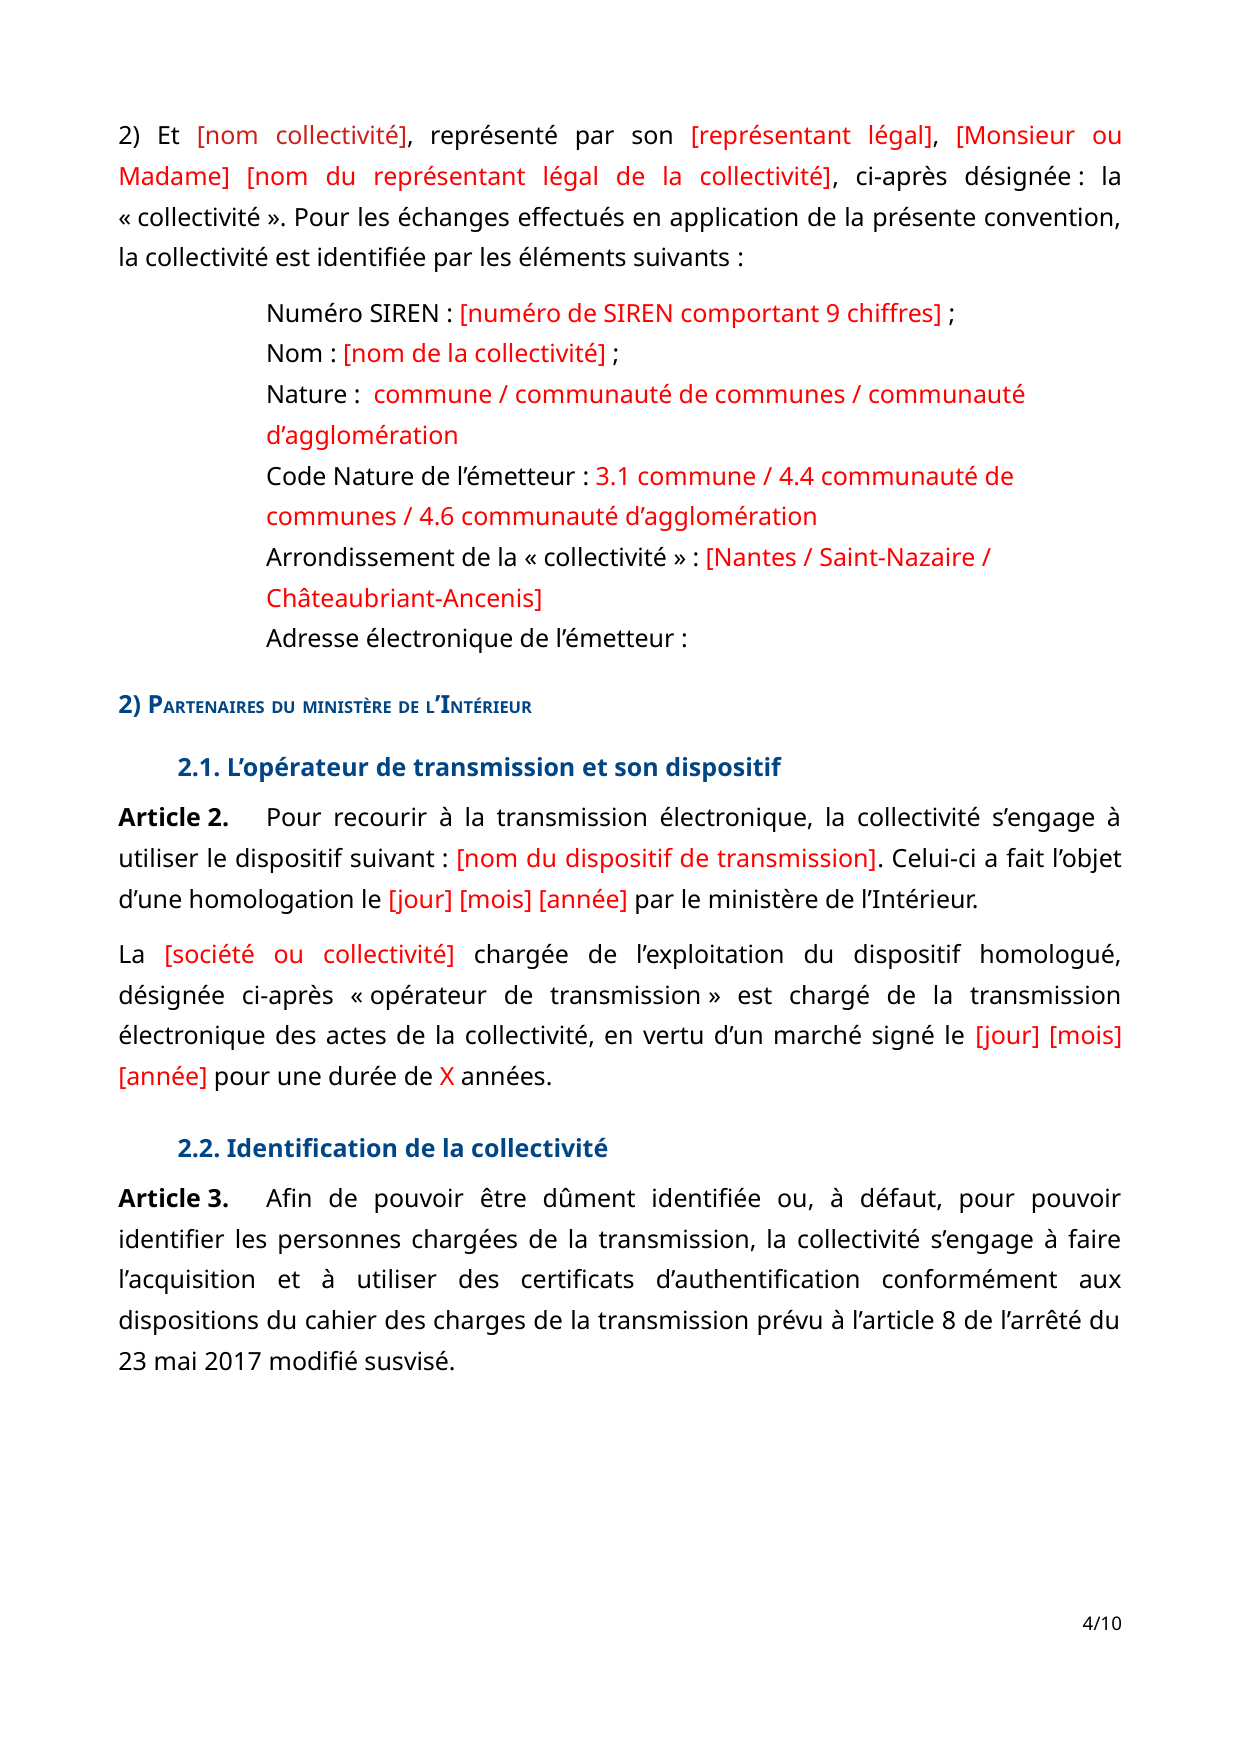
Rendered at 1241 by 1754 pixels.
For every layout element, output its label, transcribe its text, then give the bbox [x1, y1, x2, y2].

text Arrondissement de la « collectivité » : [Nantes / Saint-Nazaire / Châteaubriant-Ancenis] [266, 540, 1122, 615]
subtitle 2) Partenaires du ministère de l’Intérieur [118, 687, 1122, 721]
text Nature : commune / communauté de communes / communauté d’agglomération [266, 377, 1122, 452]
text Adresse électronique de l’émetteur : [266, 621, 1122, 655]
text Numéro SIREN : [numéro de SIREN comportant 9 chiffres] ; [266, 296, 1122, 329]
subtitle 2.1. L’opérateur de transmission et son dispositif [177, 750, 1122, 784]
text Nom : [nom de la collectivité] ; [266, 336, 1122, 370]
subtitle 2.2. Identification de la collectivité [177, 1131, 1122, 1164]
list Afin de pouvoir être dûment identifiée ou, à défaut, pour pouvoir identifier les personnes chargées de la transmission, la collectivité s’engage à faire l’acquisition et à utiliser des certificats d’authentification conformément aux dispositions du cahier des charges de la transmission prévu à l’article 8 de l’arrêté du 23 mai 2017 modifié susvisé. [118, 1181, 1122, 1378]
list Pour recourir à la transmission électronique, la collectivité s’engage à utiliser le dispositif suivant : [nom du dispositif de transmission]. Celui-ci a fait l’objet d’une homologation le [jour] [mois] [année] par le ministère de l’Intérieur. [118, 800, 1122, 916]
text Code Nature de l’émetteur : 3.1 commune / 4.4 communauté de communes / 4.6 communauté d’agglomération [266, 458, 1122, 533]
text La [société ou collectivité] chargée de l’exploitation du dispositif homologué, désignée ci-après « opérateur de transmission » est chargé de la transmission électronique des actes de la collectivité, en vertu d’un marché signé le [jour] [mois] [année] pour une durée de X années. [118, 937, 1122, 1093]
text 2) Et [nom collectivité], représenté par son [représentant légal], [Monsieur ou Madame] [nom du représentant légal de la collectivité], ci-après désignée : la « collectivité ». Pour les échanges effectués en application de la présente convention, la collectivité est identifiée par les éléments suivants : [118, 118, 1122, 274]
